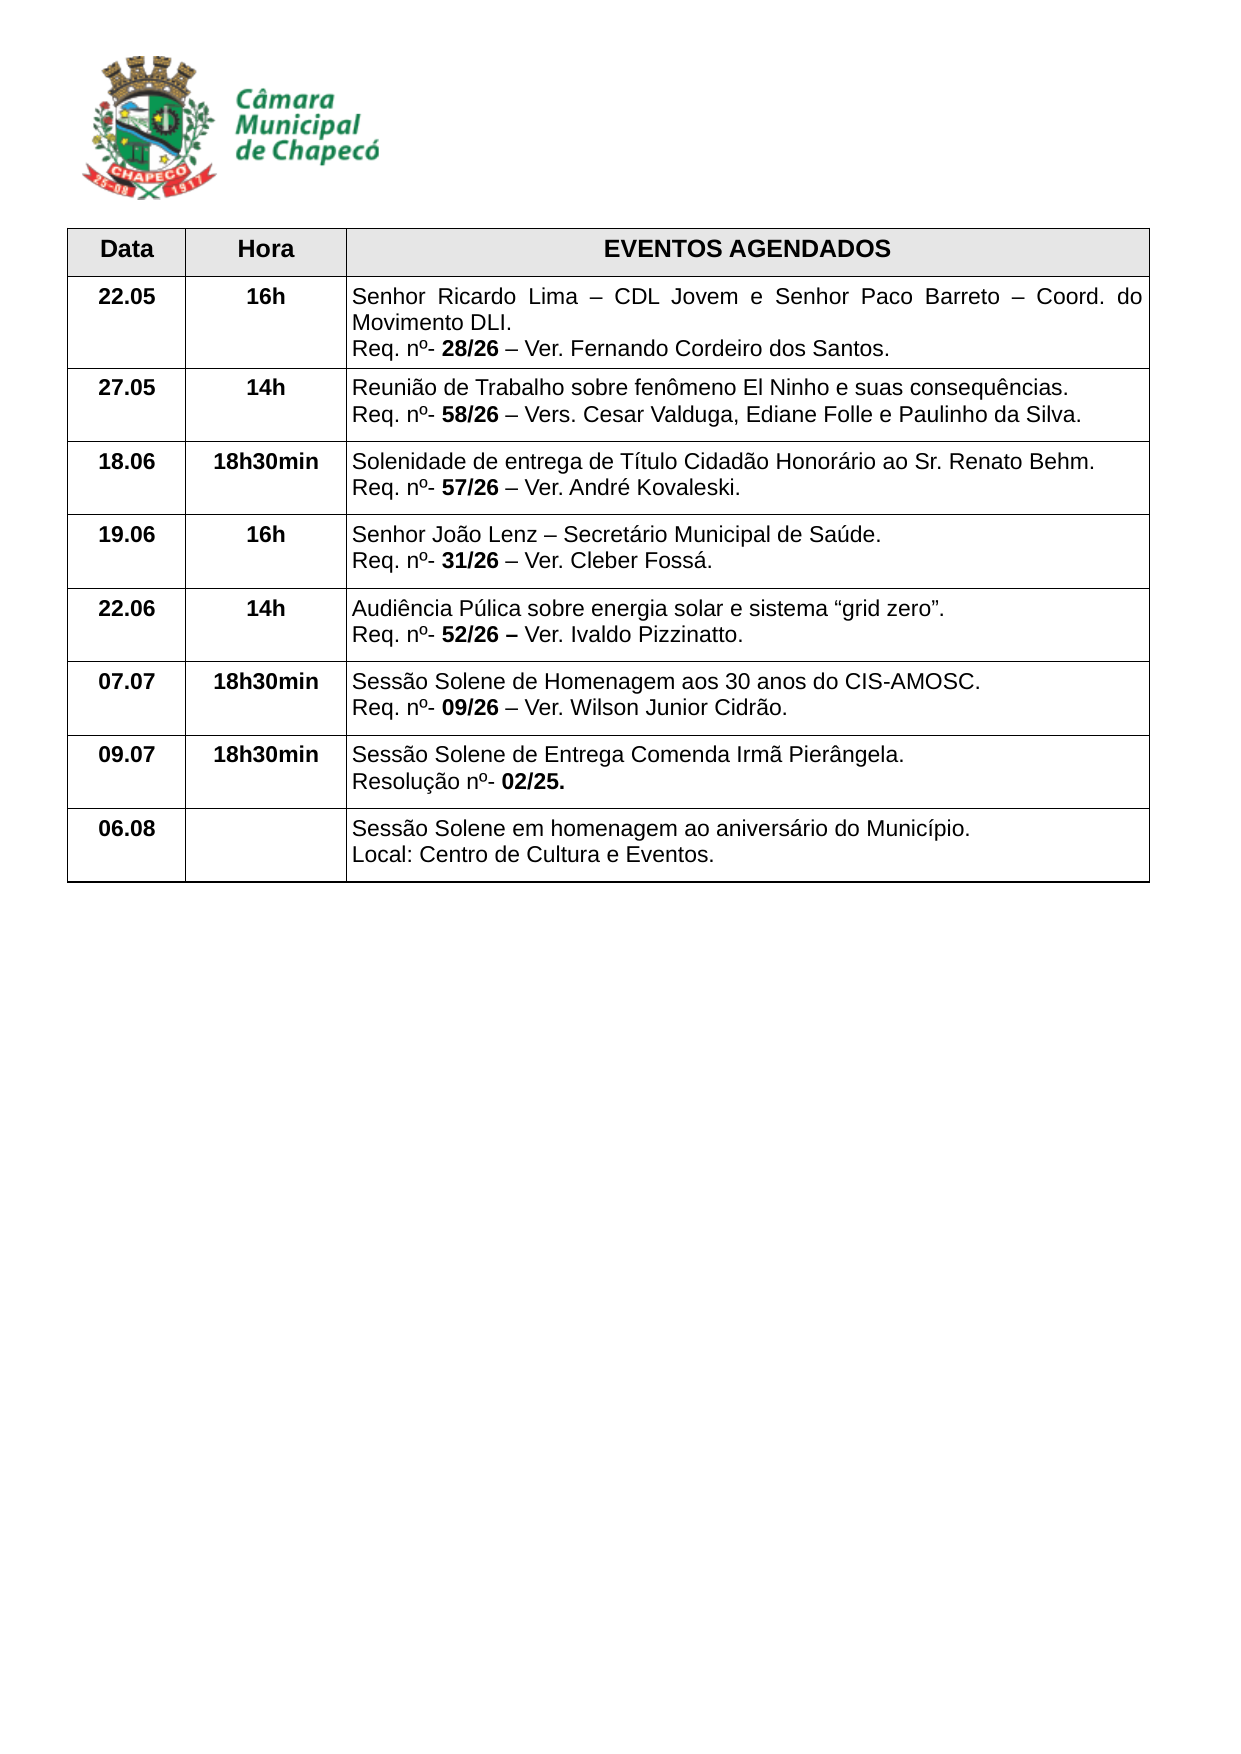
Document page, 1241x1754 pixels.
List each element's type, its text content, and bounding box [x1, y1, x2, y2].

table_cell 22.06 [68, 589, 185, 661]
table_header Hora [186, 229, 346, 276]
table_cell [186, 809, 346, 881]
table_cell 09.07 [68, 736, 185, 808]
table_cell 14h [186, 369, 346, 441]
table_cell 16h [186, 515, 346, 588]
table_cell Sessão Solene em homenagem ao aniversário do Município. Local: Centro de Cultura e Eventos. [347, 809, 1149, 881]
table_cell Sessão Solene de Homenagem aos 30 anos do CIS-AMOSC. Req. nº- 09/26 – Ver. Wilson Junior Cidrão. [347, 662, 1149, 734]
table_cell Sessão Solene de Entrega Comenda Irmã Pierângela. Resolução nº- 02/25. [347, 736, 1149, 808]
table_cell 18h30min [186, 662, 346, 734]
table_cell 06.08 [68, 809, 185, 881]
table_cell Reunião de Trabalho sobre fenômeno El Ninho e suas consequências. Req. nº- 58/26 – Vers. Cesar Valduga, Ediane Folle e Paulinho da Silva. [347, 369, 1149, 441]
table_header Data [68, 229, 185, 276]
table_header EVENTOS AGENDADOS [347, 229, 1149, 276]
table_cell Senhor João Lenz – Secretário Municipal de Saúde. Req. nº- 31/26 – Ver. Cleber Fossá. [347, 515, 1149, 588]
table_cell 22.05 [68, 277, 185, 367]
table_cell Solenidade de entrega de Título Cidadão Honorário ao Sr. Renato Behm. Req. nº- 57/26 – Ver. André Kovaleski. [347, 442, 1149, 514]
table_cell 19.06 [68, 515, 185, 588]
table_cell 16h [186, 277, 346, 367]
table_cell Audiência Púlica sobre energia solar e sistema “grid zero”. Req. nº- 52/26 – Ver. Ivaldo Pizzinatto. [347, 589, 1149, 661]
table_cell 07.07 [68, 662, 185, 734]
table_cell 18h30min [186, 442, 346, 514]
table_cell 18h30min [186, 736, 346, 808]
table_cell 18.06 [68, 442, 185, 514]
picture [81, 56, 379, 200]
table_cell 27.05 [68, 369, 185, 441]
table_cell Senhor Ricardo Lima – CDL Jovem e Senhor Paco Barreto – Coord. do Movimento DLI. Req. nº- 28/26 – Ver. Fernando Cordeiro dos Santos. [347, 277, 1149, 367]
table_cell 14h [186, 589, 346, 661]
